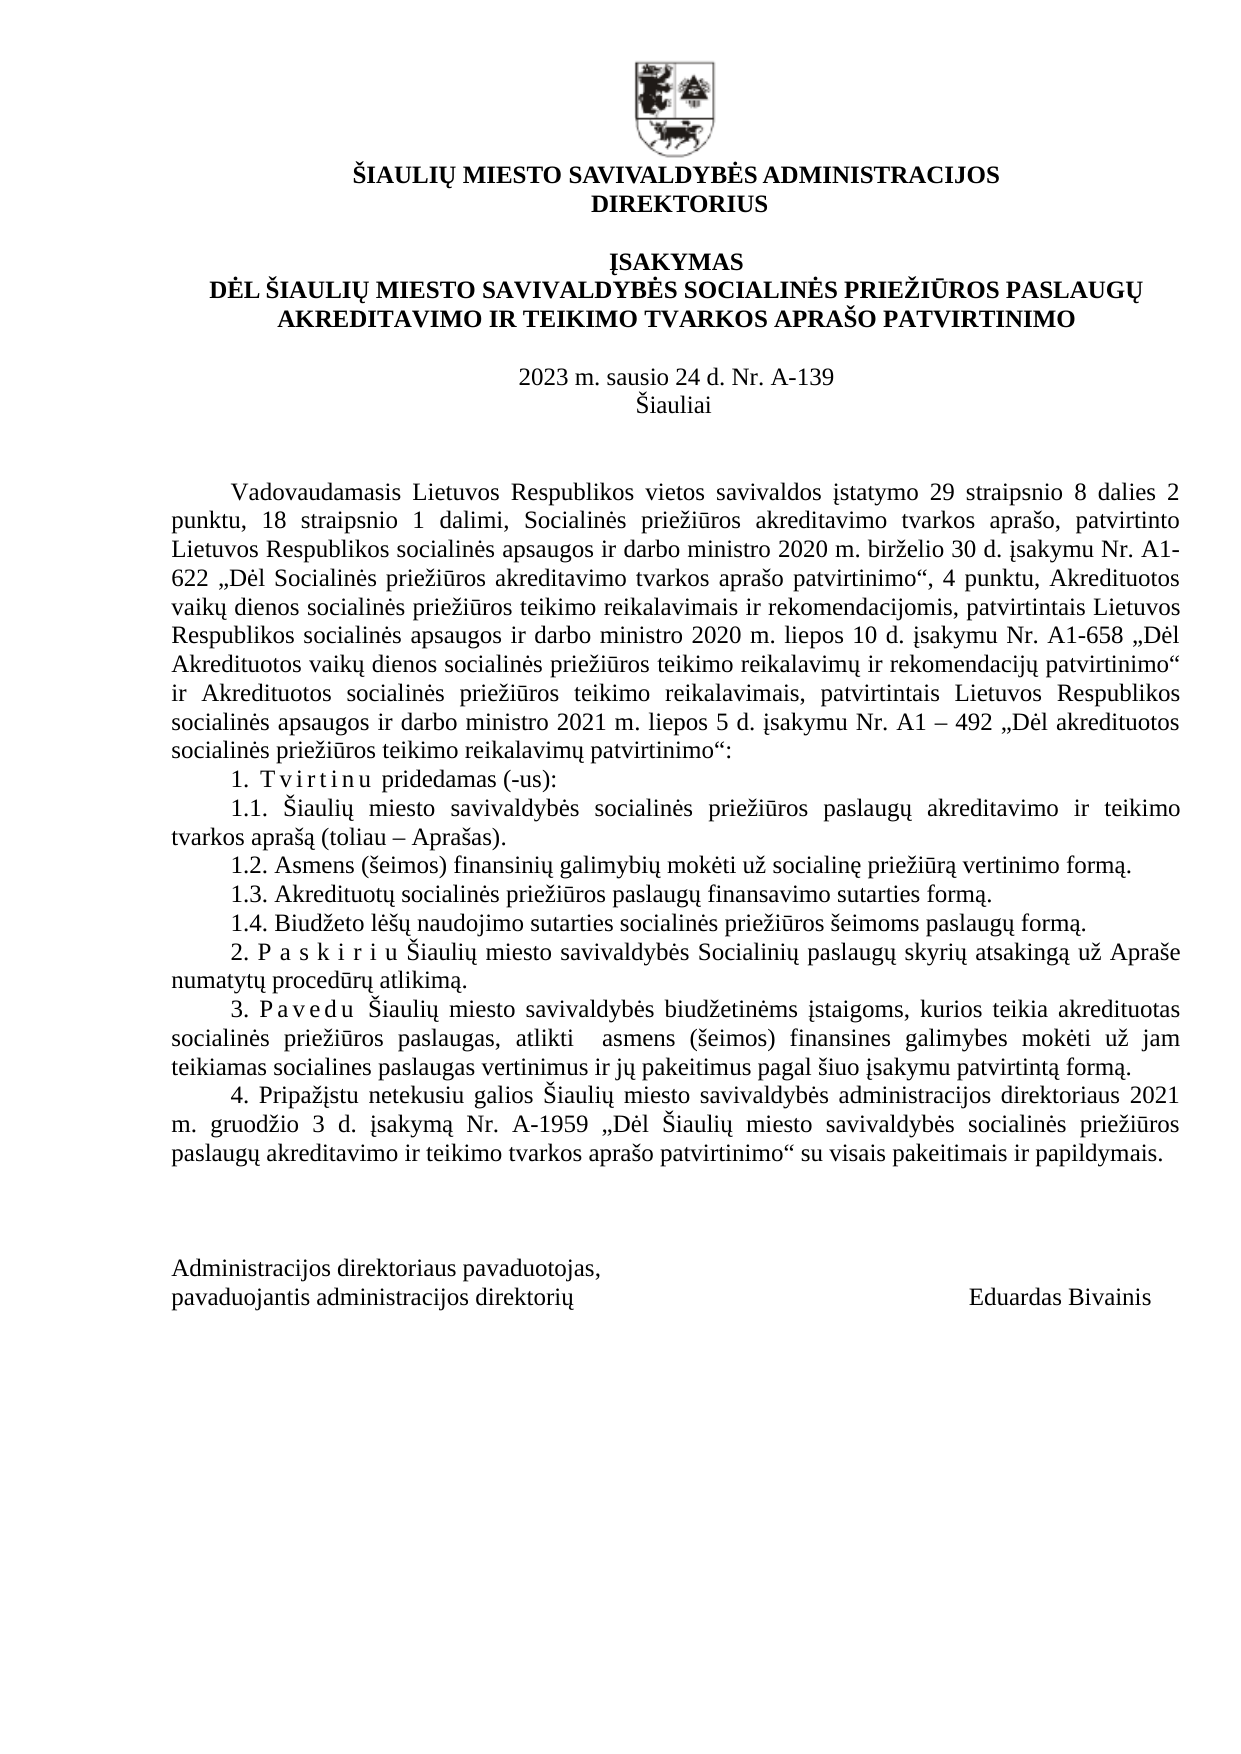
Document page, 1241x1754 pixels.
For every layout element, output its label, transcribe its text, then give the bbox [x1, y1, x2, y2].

text 1.4. Biudžeto lėšų naudojimo sutarties socialinės priežiūros šeimoms paslaugų formą. [171, 908, 1181, 937]
text 1.3. Akredituotų socialinės priežiūros paslaugų finansavimo sutarties formą. [171, 879, 1181, 908]
text 4. Pripažįstu netekusiu galios Šiaulių miesto savivaldybės administracijos direktoriaus 2021 m. gruodžio 3 d. įsakymą Nr. A-1959 „Dėl Šiaulių miesto savivaldybės socialinės priežiūros paslaugų akreditavimo ir teikimo tvarkos aprašo patvirtinimo“ su visais pakeitimais ir papildymais. [171, 1081, 1181, 1167]
text DIREKTORIUS [171, 189, 1181, 218]
text 2. P a s k i r i u Šiaulių miesto savivaldybės Socialinių paslaugų skyrių atsakingą už Apraše numatytų procedūrų atlikimą. [171, 937, 1181, 994]
text 2023 m. sausio 24 d. Nr. A-139 [171, 362, 1181, 391]
text ŠIAULIŲ MIESTO SAVIVALDYBĖS ADMINISTRACIJOS [171, 161, 1181, 189]
text pavaduojantis administracijos direktorių Eduardas Bivainis [171, 1282, 1181, 1311]
text 3. Pavedu Šiaulių miesto savivaldybės biudžetinėms įstaigoms, kurios teikia akredituotas socialinės priežiūros paslaugas, atlikti asmens (šeimos) finansines galimybes mokėti už jam teikiamas socialines paslaugas vertinimus ir jų pakeitimus pagal šiuo įsakymu patvirtintą formą. [171, 994, 1181, 1081]
text 1.1. Šiaulių miesto savivaldybės socialinės priežiūros paslaugų akreditavimo ir teikimo tvarkos aprašą (toliau – Aprašas). [171, 793, 1181, 851]
text Vadovaudamasis Lietuvos Respublikos vietos savivaldos įstatymo 29 straipsnio 8 dalies 2 punktu, 18 straipsnio 1 dalimi, Socialinės priežiūros akreditavimo tvarkos aprašo, patvirtinto Lietuvos Respublikos socialinės apsaugos ir darbo ministro 2020 m. birželio 30 d. įsakymu Nr. A1- 622 „Dėl Socialinės priežiūros akreditavimo tvarkos aprašo patvirtinimo“, 4 punktu, Akredituotos vaikų dienos socialinės priežiūros teikimo reikalavimais ir rekomendacijomis, patvirtintais Lietuvos Respublikos socialinės apsaugos ir darbo ministro 2020 m. liepos 10 d. įsakymu Nr. A1-658 „Dėl Akredituotos vaikų dienos socialinės priežiūros teikimo reikalavimų ir rekomendacijų patvirtinimo“ ir Akredituotos socialinės priežiūros teikimo reikalavimais, patvirtintais Lietuvos Respublikos socialinės apsaugos ir darbo ministro 2021 m. liepos 5 d. įsakymu Nr. A1 – 492 „Dėl akredituotos socialinės priežiūros teikimo reikalavimų patvirtinimo“: [171, 477, 1181, 764]
text ĮSAKYMAS [171, 247, 1181, 276]
text Šiauliai [172, 391, 1181, 419]
text 1. Tvirtinu pridedamas (-us): [171, 764, 1181, 793]
text 1.2. Asmens (šeimos) finansinių galimybių mokėti už socialinę priežiūrą vertinimo formą. [171, 851, 1181, 879]
text Administracijos direktoriaus pavaduotojas, [171, 1253, 1181, 1282]
text DĖL ŠIAULIŲ MIESTO SAVIVALDYBĖS SOCIALINĖS PRIEŽIŪROS PASLAUGŲ AKREDITAVIMO IR TEIKIMO TVARKOS APRAŠO PATVIRTINIMO [172, 276, 1181, 333]
